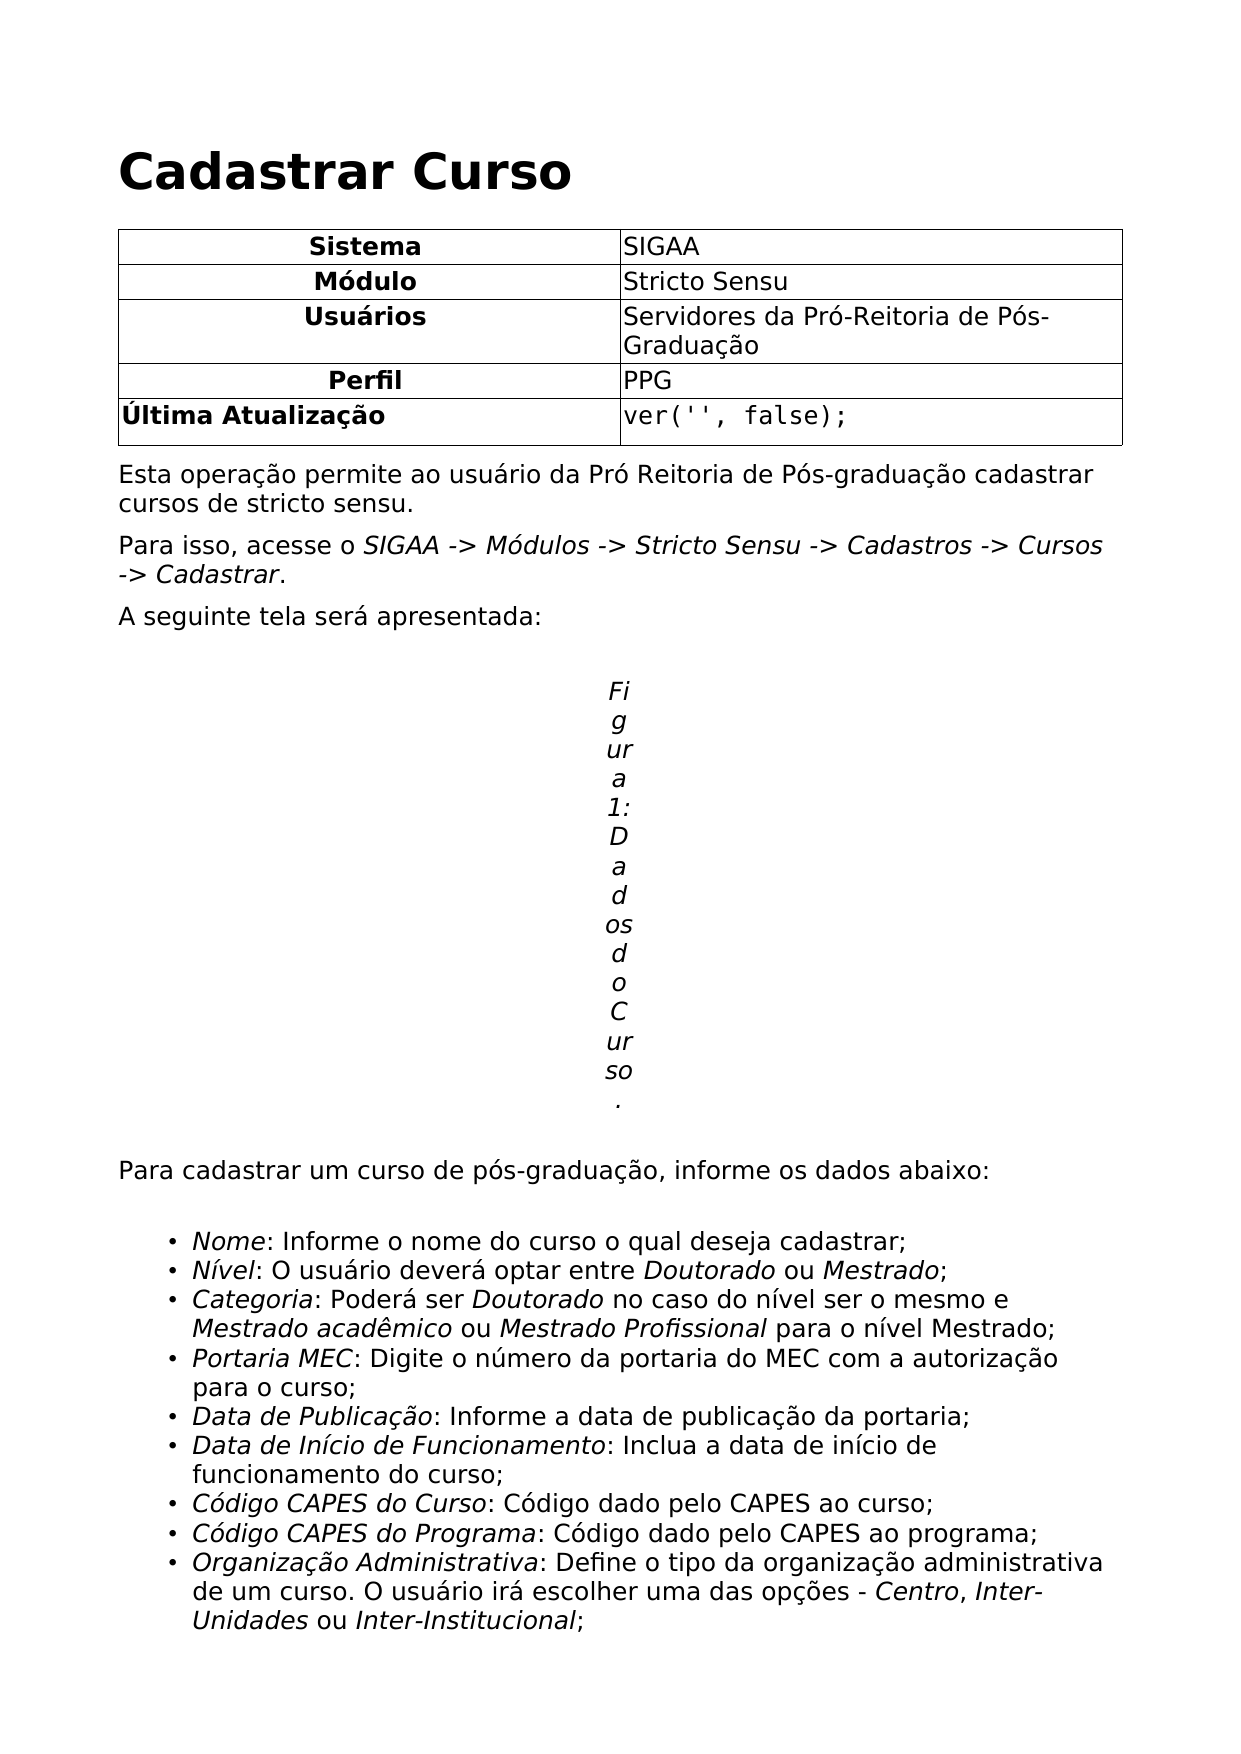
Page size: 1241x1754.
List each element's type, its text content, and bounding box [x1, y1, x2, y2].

list Código CAPES do Programa: Código dado pelo CAPES ao programa; [177, 1519, 1122, 1548]
list Categoria: Poderá ser Doutorado no caso do nível ser o mesmo e Mestrado acadêmico ou Mestrado Profissional para o nível Mestrado; [177, 1285, 1122, 1344]
table_cell Módulo [119, 265, 620, 299]
list Código CAPES do Curso: Código dado pelo CAPES ao curso; [177, 1489, 1122, 1519]
table_header SIGAA [621, 230, 1122, 264]
list Nível: O usuário deverá optar entre Doutorado ou Mestrado; [177, 1256, 1122, 1285]
text Para isso, acesse o SIGAA -> Módulos -> Stricto Sensu -> Cadastros -> Cursos -> Cadastrar. [118, 531, 1122, 589]
list Portaria MEC: Digite o número da portaria do MEC com a autorização para o curso; [177, 1344, 1122, 1402]
table_cell Usuários [119, 300, 620, 363]
subtitle Cadastrar Curso [118, 143, 1122, 201]
table_cell ver('', false); [621, 399, 1122, 445]
list Organização Administrativa: Define o tipo da organização administrativa de um curso. O usuário irá escolher uma das opções - Centro, Inter-Unidades ou Inter-Institucional; [177, 1548, 1122, 1635]
table_cell Servidores da Pró-Reitoria de Pós-Graduação [621, 300, 1122, 363]
table_cell Perfil [119, 364, 620, 398]
table_cell Stricto Sensu [621, 265, 1122, 299]
text A seguinte tela será apresentada: [118, 602, 1122, 631]
text Figura 1: Dados do Curso. [603, 656, 637, 1114]
table_header Sistema [119, 230, 620, 264]
table_cell Última Atualização [119, 399, 620, 445]
text Esta operação permite ao usuário da Pró Reitoria de Pós-graduação cadastrar cursos de stricto sensu. [118, 460, 1122, 518]
list Data de Publicação: Informe a data de publicação da portaria; [177, 1402, 1122, 1431]
table_cell PPG [621, 364, 1122, 398]
list Data de Início de Funcionamento: Inclua a data de início de funcionamento do curso; [177, 1431, 1122, 1489]
text Para cadastrar um curso de pós-graduação, informe os dados abaixo: [118, 1156, 1122, 1185]
list Nome: Informe o nome do curso o qual deseja cadastrar; [177, 1227, 1122, 1256]
